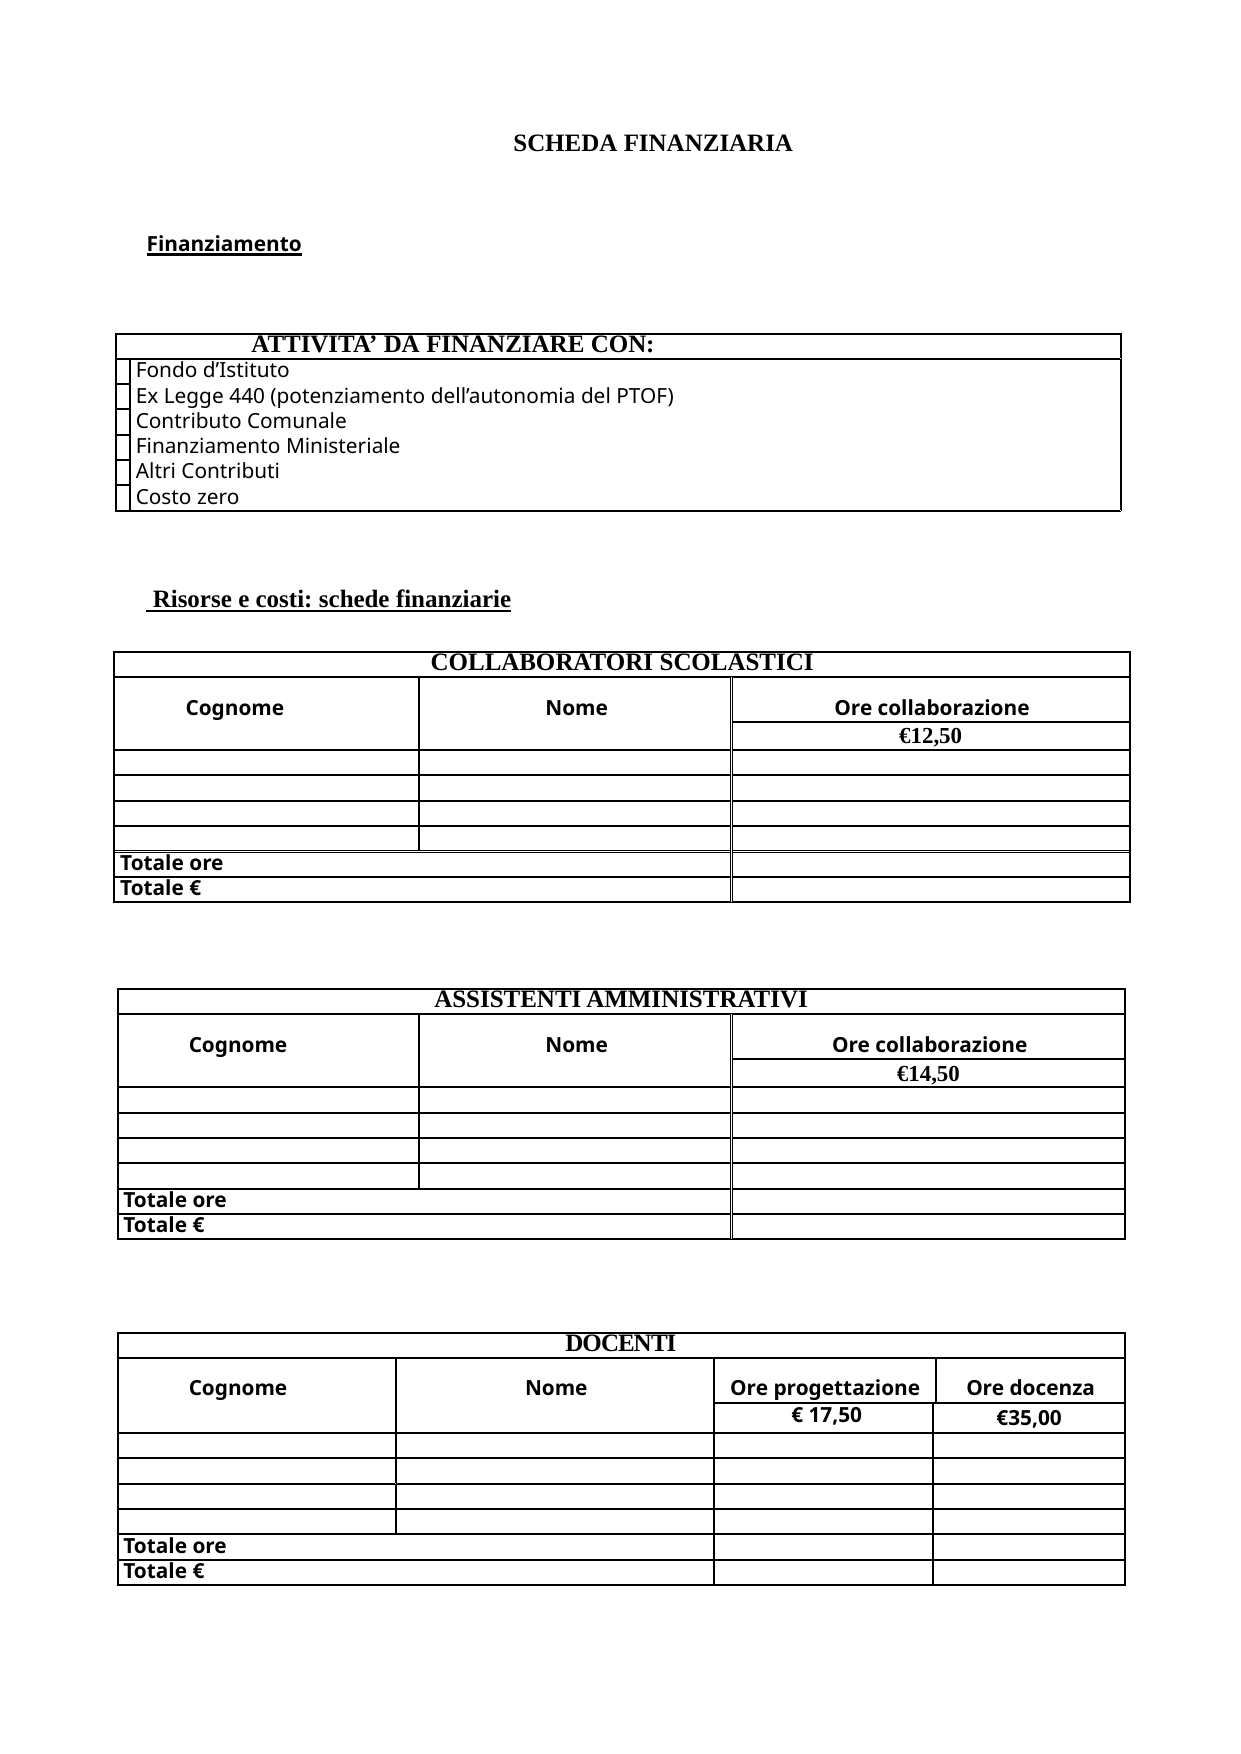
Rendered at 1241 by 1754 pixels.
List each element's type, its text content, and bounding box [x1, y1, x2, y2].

table_cell [397, 1510, 713, 1533]
table_cell €35,00 [934, 1404, 1124, 1432]
table_cell [715, 1485, 932, 1508]
table_cell Ore collaborazione [733, 1015, 1124, 1058]
table_cell [733, 1164, 1124, 1187]
table_cell [733, 853, 1129, 876]
table_cell Ex Legge 440 (potenziamento dell’autonomia del PTOF) [131, 383, 1120, 408]
table_cell [117, 461, 129, 484]
table_cell [117, 385, 129, 408]
table_cell [715, 1434, 932, 1457]
table_cell [115, 827, 418, 850]
table_cell Totale ore [119, 1535, 713, 1559]
table_cell [397, 1459, 713, 1482]
table_cell [119, 1114, 418, 1137]
table_cell Nome [420, 1015, 730, 1086]
table_header ASSISTENTI AMMINISTRATIVI [119, 990, 1124, 1013]
table_cell [733, 1190, 1124, 1213]
table_cell [115, 751, 418, 774]
table_cell [934, 1510, 1124, 1533]
table_cell [420, 1164, 730, 1187]
table_cell Ore progettazione [715, 1359, 935, 1402]
table_cell [117, 360, 129, 383]
table_cell [119, 1139, 418, 1162]
table_cell Cognome [119, 1359, 395, 1432]
table_cell Fondo d’Istituto [131, 360, 1120, 383]
table_cell Ore collaborazione [733, 678, 1129, 721]
table_header DOCENTI [119, 1334, 1124, 1357]
table_cell [733, 802, 1129, 825]
table_cell [934, 1459, 1124, 1482]
table_cell Altri Contributi [131, 459, 1120, 484]
table_cell [420, 802, 730, 825]
table_header ATTIVITA’ DA FINANZIARE CON: [117, 335, 1120, 358]
table_cell [715, 1535, 932, 1559]
table_cell [420, 1114, 730, 1137]
table_cell [420, 827, 730, 850]
table_cell [934, 1485, 1124, 1508]
table_cell [733, 878, 1129, 901]
table_cell [420, 1139, 730, 1162]
table_cell €14,50 [733, 1060, 1124, 1086]
table_cell [420, 1088, 730, 1111]
table_cell [119, 1510, 395, 1533]
table_cell [117, 410, 129, 433]
subtitle SCHEDA FINANZIARIA [184, 128, 1122, 157]
table_cell Nome [397, 1359, 713, 1432]
table_cell [119, 1434, 395, 1457]
table_cell [397, 1434, 713, 1457]
table_cell Totale € [119, 1215, 730, 1238]
table_cell [420, 776, 730, 799]
table_cell [119, 1164, 418, 1187]
table_cell Finanziamento Ministeriale [131, 434, 1120, 459]
table_cell Totale € [119, 1561, 713, 1584]
text Finanziamento [146, 229, 1122, 257]
table_cell €12,50 [733, 723, 1129, 749]
table_cell Cognome [115, 678, 418, 749]
table_cell € 17,50 [715, 1404, 932, 1432]
table_cell [397, 1485, 713, 1508]
table_cell [715, 1510, 932, 1533]
table_cell [733, 1139, 1124, 1162]
table_cell Nome [420, 678, 730, 749]
table_cell Totale € [115, 878, 730, 901]
table_cell [934, 1561, 1124, 1584]
table_cell [119, 1088, 418, 1111]
table_cell Costo zero [131, 484, 1120, 509]
table_cell [117, 486, 129, 509]
table_cell [420, 751, 730, 774]
table_cell [934, 1434, 1124, 1457]
table_cell [934, 1535, 1124, 1559]
subtitle Risorse e costi: schede finanziarie [146, 584, 1122, 613]
table_cell [117, 436, 129, 459]
table_cell [715, 1459, 932, 1482]
table_cell Cognome [119, 1015, 418, 1086]
table_cell [119, 1485, 395, 1508]
table_cell Ore docenza [937, 1359, 1124, 1402]
table_cell [119, 1459, 395, 1482]
table_cell Totale ore [115, 853, 730, 876]
table_cell [733, 751, 1129, 774]
table_cell [115, 776, 418, 799]
table_cell [733, 1215, 1124, 1238]
table_header COLLABORATORI SCOLASTICI [115, 653, 1129, 676]
table_cell [733, 776, 1129, 799]
table_cell [733, 1114, 1124, 1137]
table_cell [733, 827, 1129, 850]
table_cell [733, 1088, 1124, 1111]
table_cell Totale ore [119, 1190, 730, 1213]
table_cell [715, 1561, 932, 1584]
table_cell Contributo Comunale [131, 408, 1120, 433]
table_cell [115, 802, 418, 825]
